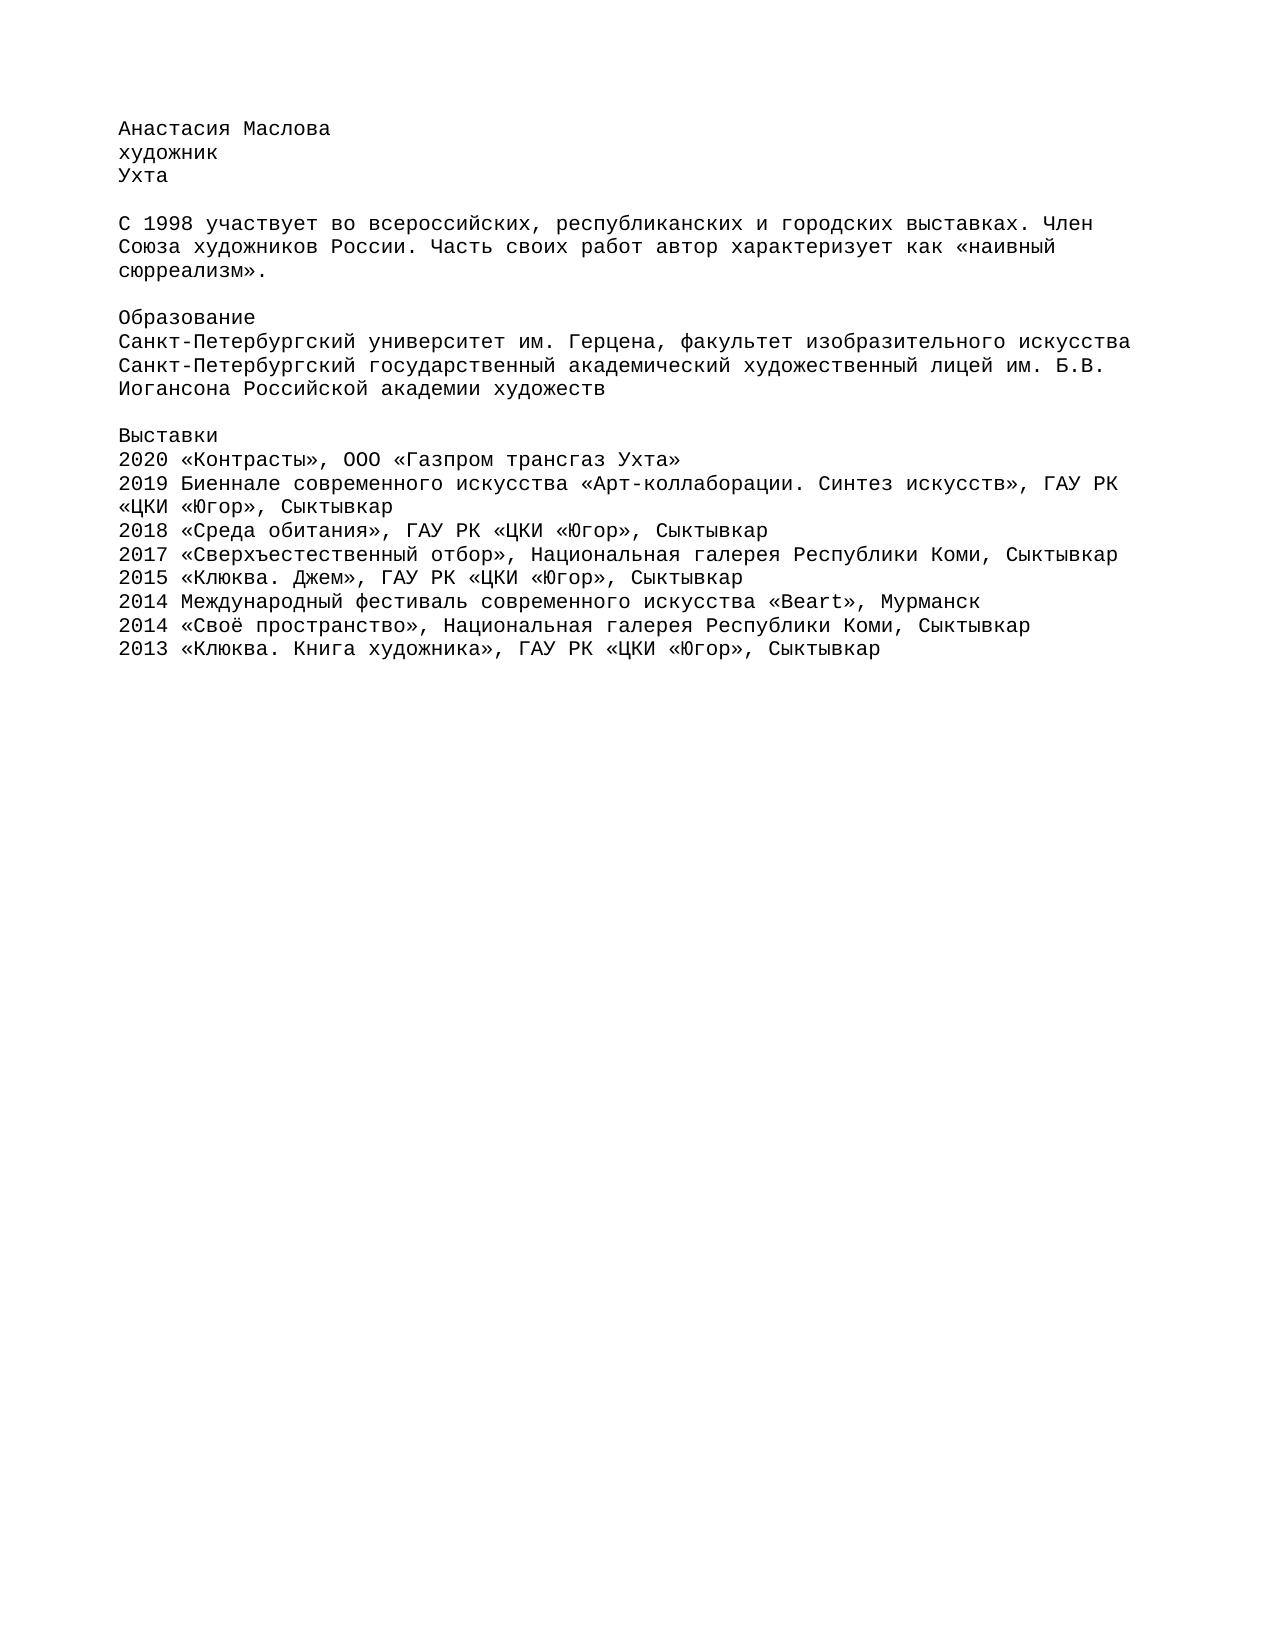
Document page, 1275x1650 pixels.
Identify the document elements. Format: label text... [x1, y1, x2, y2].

text Ухта [118, 165, 1157, 189]
text Санкт-Петербургский государственный академический художественный лицей им. Б.В. Иогансона Российской академии художеств [118, 354, 1157, 402]
text 2014 «Своё пространство», Национальная галерея Республики Коми, Сыктывкар [118, 615, 1157, 638]
text 2019 Биеннале современного искусства «Арт-коллаборации. Синтез искусств», ГАУ РК «ЦКИ «Югор», Сыктывкар [118, 473, 1157, 520]
text С 1998 участвует во всероссийских, республиканских и городских выставках. Член Союза художников России. Часть своих работ автор характеризует как «наивный сюрреализм». [118, 213, 1157, 284]
text 2020 «Контрасты», ООО «Газпром трансгаз Ухта» [118, 449, 1157, 473]
text Санкт-Петербургский университет им. Герцена, факультет изобразительного искусства [118, 331, 1157, 354]
text 2018 «Среда обитания», ГАУ РК «ЦКИ «Югор», Сыктывкар [118, 520, 1157, 544]
text 2017 «Сверхъестественный отбор», Национальная галерея Республики Коми, Сыктывкар [118, 544, 1157, 567]
text Выставки [118, 426, 1157, 449]
text 2014 Международный фестиваль современного искусства «Beart», Мурманск [118, 591, 1157, 615]
text художник [118, 142, 1157, 165]
text 2013 «Клюква. Книга художника», ГАУ РК «ЦКИ «Югор», Сыктывкар [118, 638, 1157, 662]
text Анастасия Маслова [118, 118, 1157, 142]
text Образование [118, 307, 1157, 331]
text 2015 «Клюква. Джем», ГАУ РК «ЦКИ «Югор», Сыктывкар [118, 567, 1157, 591]
